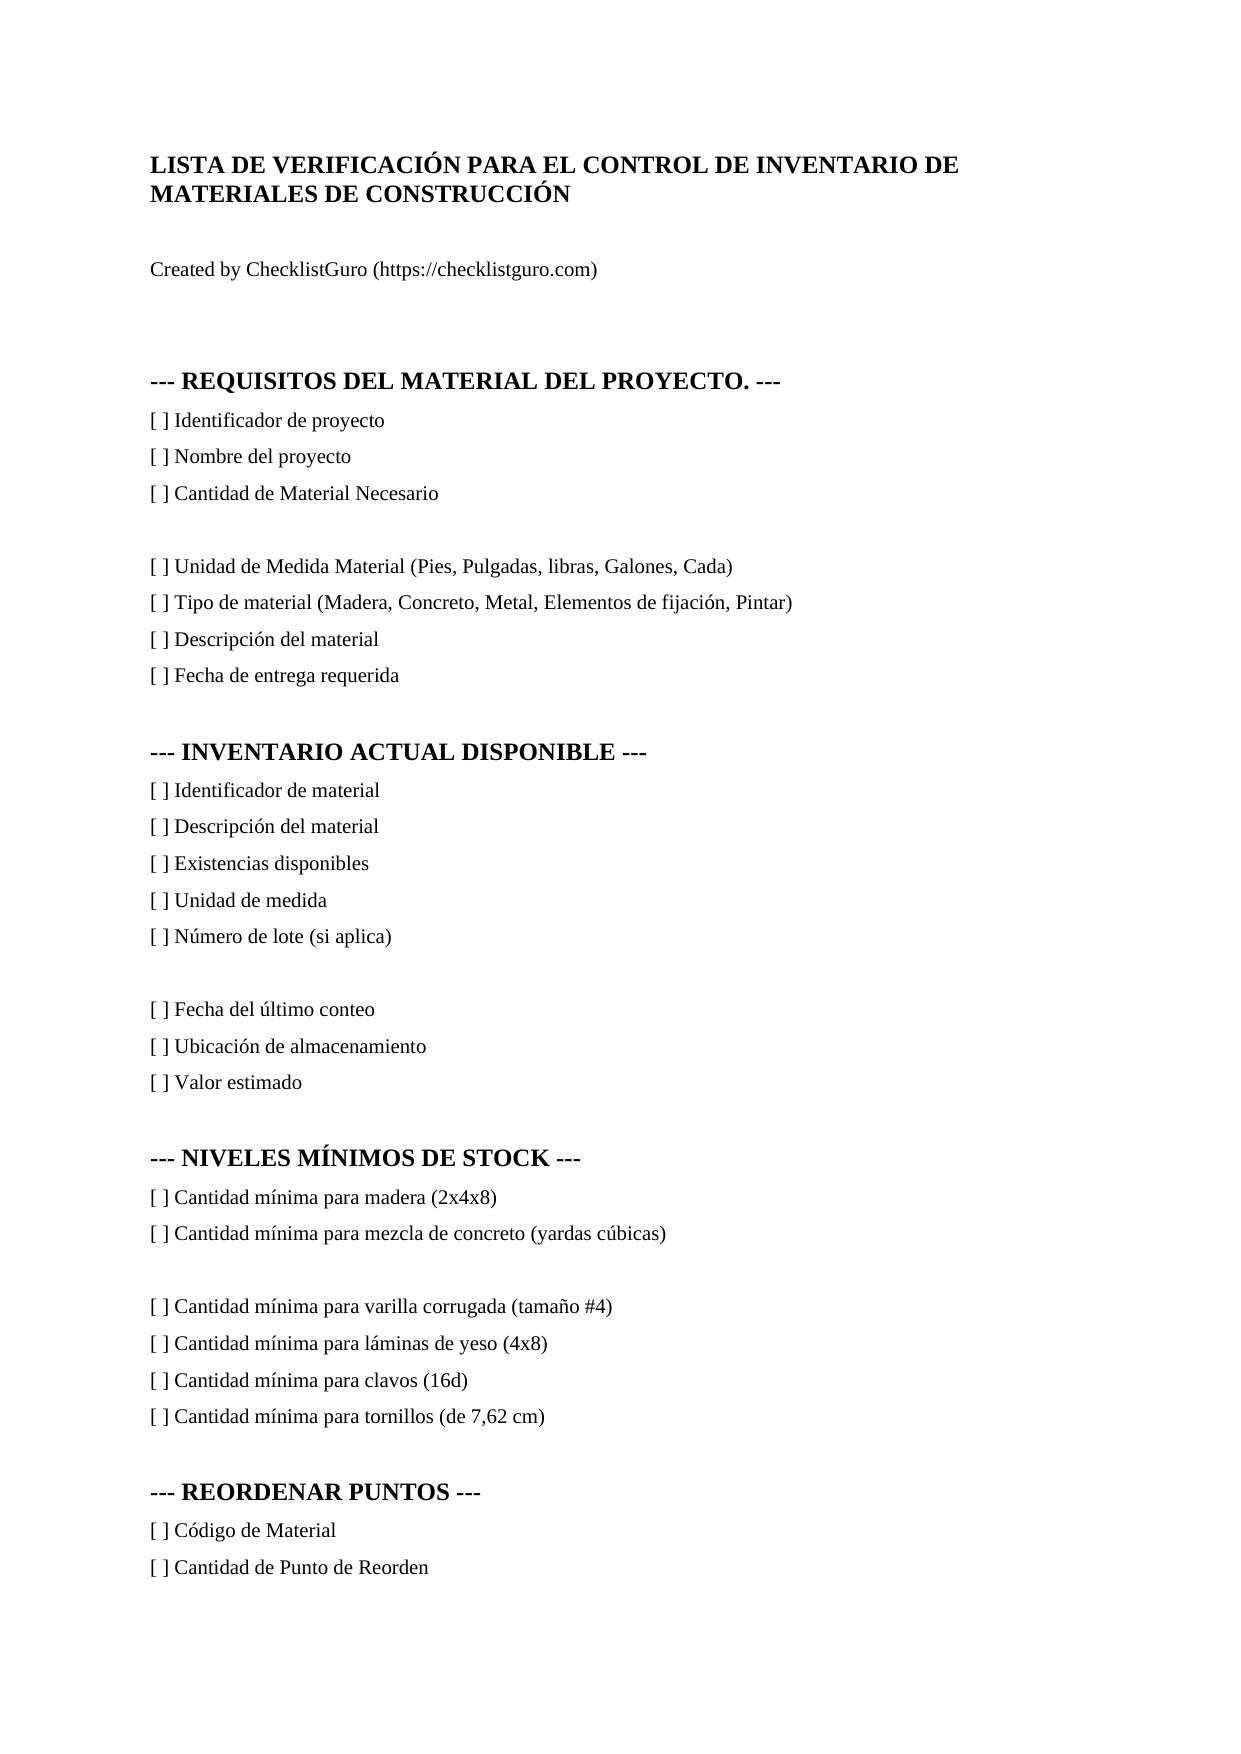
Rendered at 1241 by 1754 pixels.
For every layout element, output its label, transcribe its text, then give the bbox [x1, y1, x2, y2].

text [ ] Valor estimado [150, 1070, 1090, 1094]
text --- REORDENAR PUNTOS --- [150, 1477, 1090, 1506]
text --- NIVELES MÍNIMOS DE STOCK --- [150, 1143, 1090, 1172]
text [ ] Cantidad mínima para mezcla de concreto (yardas cúbicas) [150, 1221, 1090, 1245]
text --- REQUISITOS DEL MATERIAL DEL PROYECTO. --- [150, 366, 1090, 395]
text [ ] Cantidad de Material Necesario [150, 481, 1090, 505]
text [ ] Cantidad mínima para clavos (16d) [150, 1367, 1090, 1392]
text [ ] Unidad de Medida Material (Pies, Pulgadas, libras, Galones, Cada) [150, 554, 1090, 578]
text [ ] Nombre del proyecto [150, 444, 1090, 468]
text [ ] Tipo de material (Madera, Concreto, Metal, Elementos de fijación, Pintar) [150, 590, 1090, 614]
text [ ] Identificador de proyecto [150, 407, 1090, 432]
text [ ] Descripción del material [150, 814, 1090, 838]
text [ ] Descripción del material [150, 627, 1090, 651]
text Created by ChecklistGuro (https://checklistguro.com) [150, 257, 1090, 281]
text [ ] Fecha de entrega requerida [150, 663, 1090, 687]
text [ ] Fecha del último conteo [150, 997, 1090, 1021]
text [ ] Código de Material [150, 1518, 1090, 1542]
text [ ] Número de lote (si aplica) [150, 924, 1090, 948]
text LISTA DE VERIFICACIÓN PARA EL CONTROL DE INVENTARIO DE MATERIALES DE CONSTRUCCIÓN [150, 150, 1090, 207]
text [ ] Cantidad mínima para madera (2x4x8) [150, 1185, 1090, 1209]
text [ ] Cantidad mínima para láminas de yeso (4x8) [150, 1331, 1090, 1355]
text [ ] Cantidad mínima para varilla corrugada (tamaño #4) [150, 1294, 1090, 1318]
text [ ] Unidad de medida [150, 887, 1090, 912]
text [ ] Identificador de material [150, 778, 1090, 802]
text [ ] Existencias disponibles [150, 851, 1090, 875]
text --- INVENTARIO ACTUAL DISPONIBLE --- [150, 737, 1090, 765]
text [ ] Cantidad mínima para tornillos (de 7,62 cm) [150, 1404, 1090, 1428]
text [ ] Ubicación de almacenamiento [150, 1034, 1090, 1058]
text [ ] Cantidad de Punto de Reorden [150, 1555, 1090, 1579]
